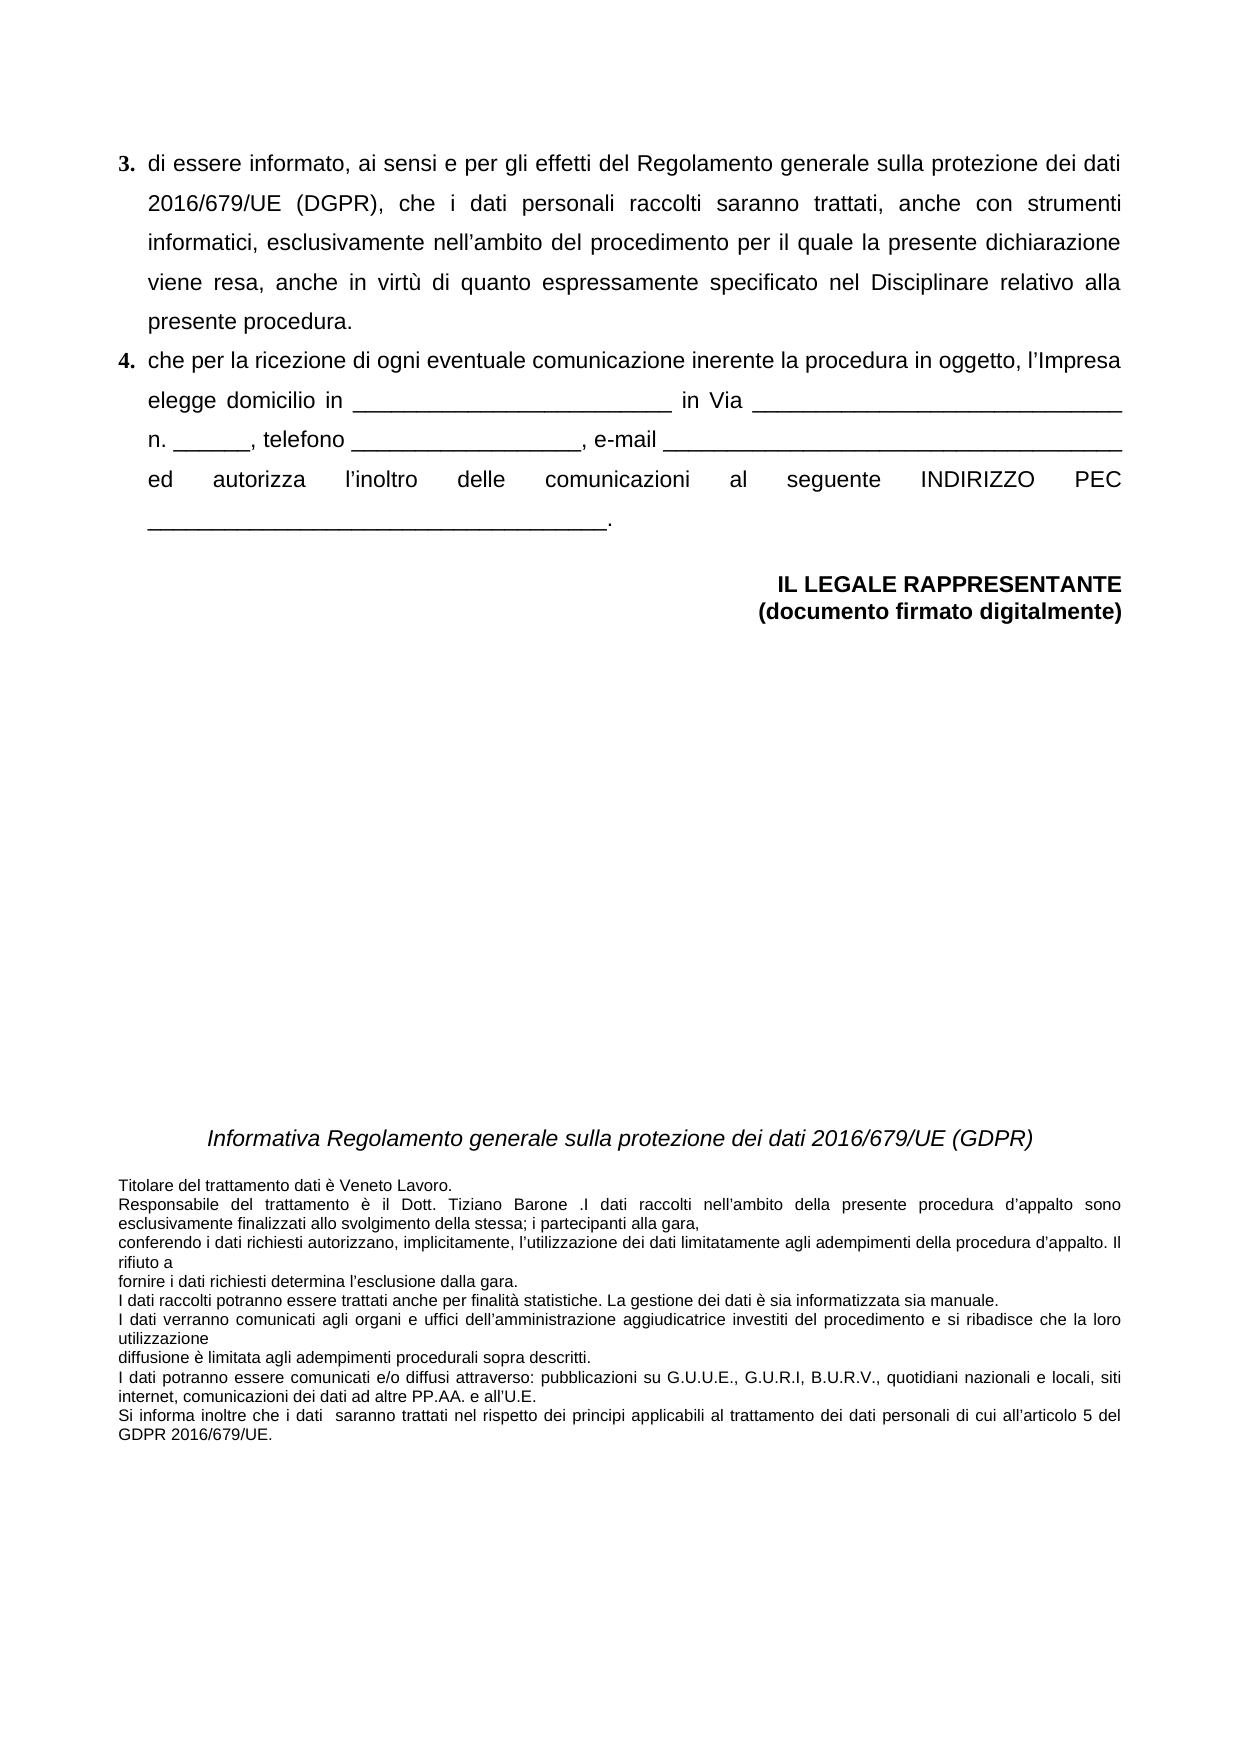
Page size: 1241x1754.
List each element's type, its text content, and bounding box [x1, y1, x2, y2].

text Titolare del trattamento dati è Veneto Lavoro. [118, 1176, 1122, 1195]
text conferendo i dati richiesti autorizzano, implicitamente, l’utilizzazione dei dati limitatamente agli adempimenti della procedura d’appalto. Il rifiuto a [118, 1233, 1122, 1272]
text (documento firmato digitalmente) [487, 598, 1122, 624]
text Si informa inoltre che i dati saranno trattati nel rispetto dei principi applicabili al trattamento dei dati personali di cui all’articolo 5 del GDPR 2016/679/UE. [118, 1406, 1122, 1444]
text Informativa Regolamento generale sulla protezione dei dati 2016/679/UE (GDPR) [118, 1125, 1122, 1151]
text Responsabile del trattamento è il Dott. Tiziano Barone .I dati raccolti nell’ambito della presente procedura d’appalto sono esclusivamente finalizzati allo svolgimento della stessa; i partecipanti alla gara, [118, 1195, 1122, 1233]
list di essere informato, ai sensi e per gli effetti del Regolamento generale sulla protezione dei dati 2016/679/UE (DGPR), che i dati personali raccolti saranno trattati, anche con strumenti informatici, esclusivamente nell’ambito del procedimento per il quale la presente dichiarazione viene resa, anche in virtù di quanto espressamente specificato nel Disciplinare relativo alla presente procedura. [118, 150, 1122, 334]
text I dati potranno essere comunicati e/o diffusi attraverso: pubblicazioni su G.U.U.E., G.U.R.I, B.U.R.V., quotidiani nazionali e locali, siti internet, comunicazioni dei dati ad altre PP.AA. e all’U.E. [118, 1367, 1122, 1406]
text I dati verranno comunicati agli organi e uffici dell’amministrazione aggiudicatrice investiti del procedimento e si ribadisce che la loro utilizzazione [118, 1310, 1122, 1348]
text diffusione è limitata agli adempimenti procedurali sopra descritti. [118, 1348, 1122, 1367]
list che per la ricezione di ogni eventuale comunicazione inerente la procedura in oggetto, l’Impresa elegge domicilio in _________________________ in Via _____________________________ n. ______, telefono __________________, e-mail ____________________________________ ed autorizza l’inoltro delle comunicazioni al seguente INDIRIZZO PEC ____________________________________. [118, 347, 1122, 532]
text fornire i dati richiesti determina l’esclusione dalla gara. [118, 1272, 1122, 1291]
text I dati raccolti potranno essere trattati anche per finalità statistiche. La gestione dei dati è sia informatizzata sia manuale. [118, 1291, 1122, 1310]
text IL LEGALE RAPPRESENTANTE [118, 571, 1122, 598]
